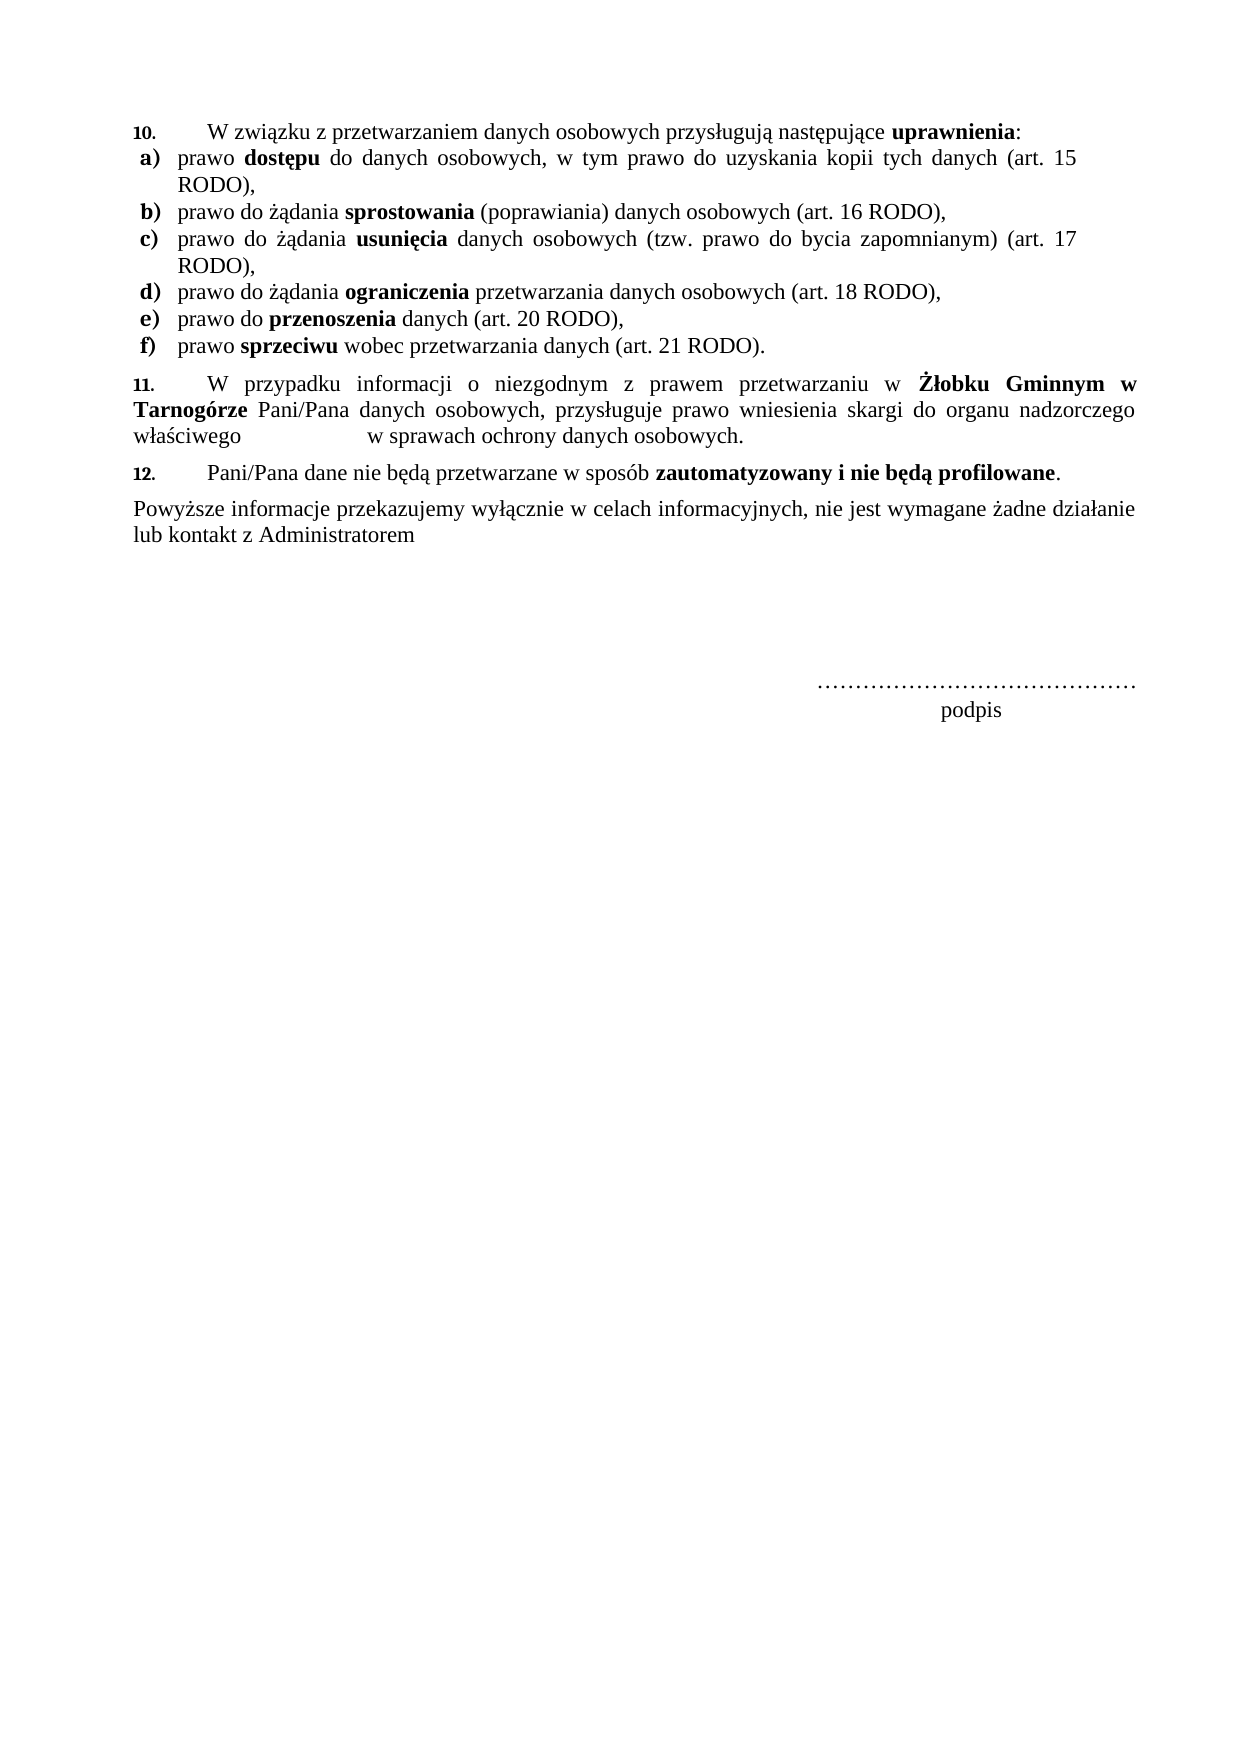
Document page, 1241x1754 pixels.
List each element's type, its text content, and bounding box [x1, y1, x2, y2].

list prawo sprzeciwu wobec przetwarzania danych (art. 21 RODO). [140, 333, 1078, 360]
list prawo do żądania sprostowania (poprawiania) danych osobowych (art. 16 RODO), [140, 198, 1078, 225]
list prawo do przenoszenia danych (art. 20 RODO), [140, 306, 1078, 333]
text Powyższe informacje przekazujemy wyłącznie w celach informacyjnych, nie jest wymagane żadne działanie lub kontakt z Administratorem [133, 495, 1137, 548]
list prawo do żądania usunięcia danych osobowych (tzw. prawo do bycia zapomnianym) (art. 17 RODO), [140, 225, 1078, 278]
list prawo dostępu do danych osobowych, w tym prawo do uzyskania kopii tych danych (art. 15 RODO), [140, 144, 1078, 198]
list W związku z przetwarzaniem danych osobowych przysługują następujące uprawnienia: [133, 118, 1137, 144]
list W przypadku informacji o niezgodnym z prawem przetwarzaniu w Żłobku Gminnym w Tarnogórze Pani/Pana danych osobowych, przysługuje prawo wniesienia skargi do organu nadzorczego właściwego w sprawach ochrony danych osobowych. [133, 370, 1137, 449]
list podpis [115, 696, 1137, 722]
list …………………………………… [115, 667, 1137, 693]
list prawo do żądania ograniczenia przetwarzania danych osobowych (art. 18 RODO), [140, 278, 1078, 306]
list Pani/Pana dane nie będą przetwarzane w sposób zautomatyzowany i nie będą profilowane. [133, 459, 1137, 485]
